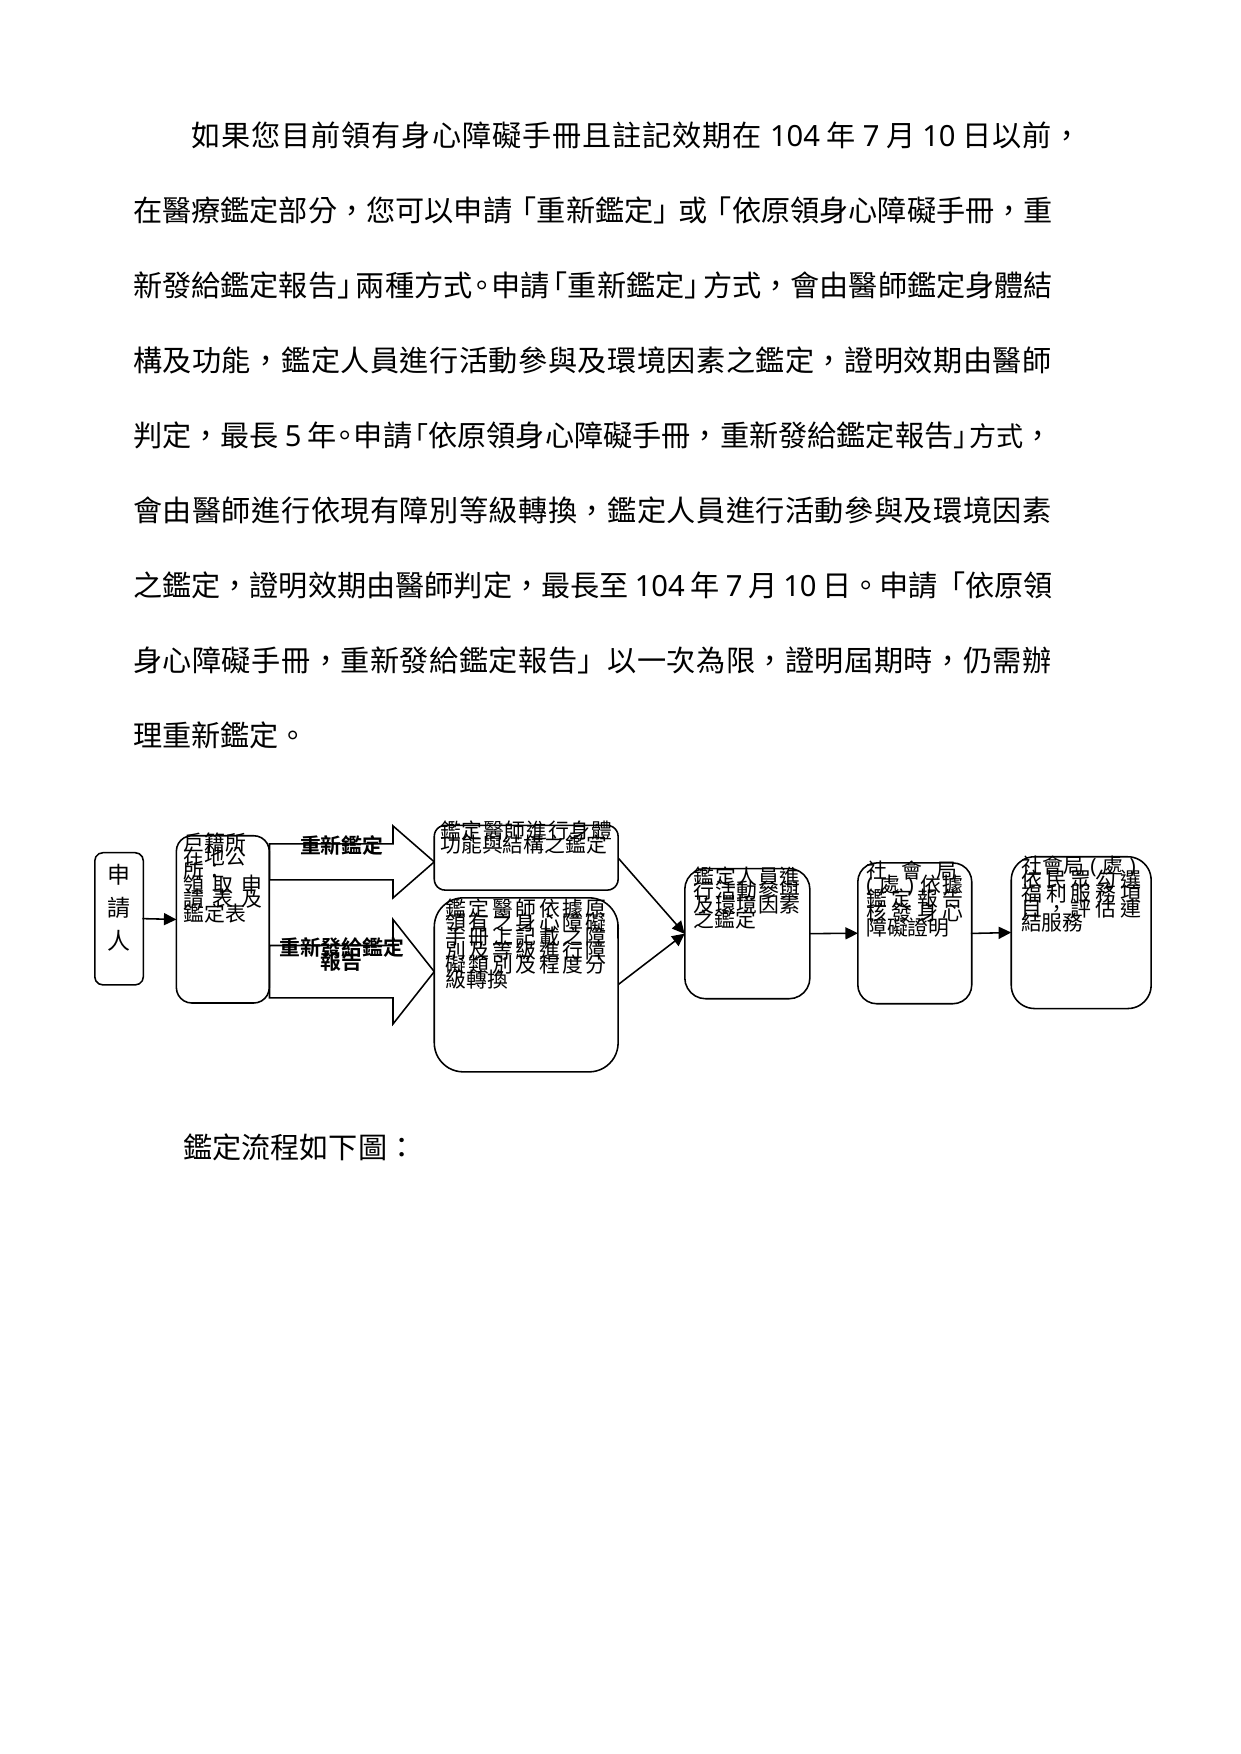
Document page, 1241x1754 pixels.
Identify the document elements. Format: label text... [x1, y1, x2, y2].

text 如果您目前領有身心障礙手冊且註記效期在104年7月10日以前，在醫療鑑定部分，您可以申請「重新鑑定」或「依原領身心障礙手冊，重新發給鑑定報告」兩種方式。申請「重新鑑定」方式，會由醫師鑑定身體結構及功能，鑑定人員進行活動參與及環境因素之鑑定，證明效期由醫師判定，最長5年。申請「依原領身心障礙手冊，重新發給鑑定報告」方式，會由醫師進行依現有障別等級轉換，鑑定人員進行活動參與及環境因素之鑑定，證明效期由醫師判定，最長至104年7月10日。申請「依原領身心障礙手冊，重新發給鑑定報告」以一次為限，證明屆期時，仍需辦理重新鑑定。 [133, 96, 1053, 771]
text 鑑定流程如下圖： [133, 771, 1053, 932]
text 鑑定流程如下圖： [133, 920, 1053, 1184]
text 鑑定流程如下圖： [271, 862, 682, 982]
